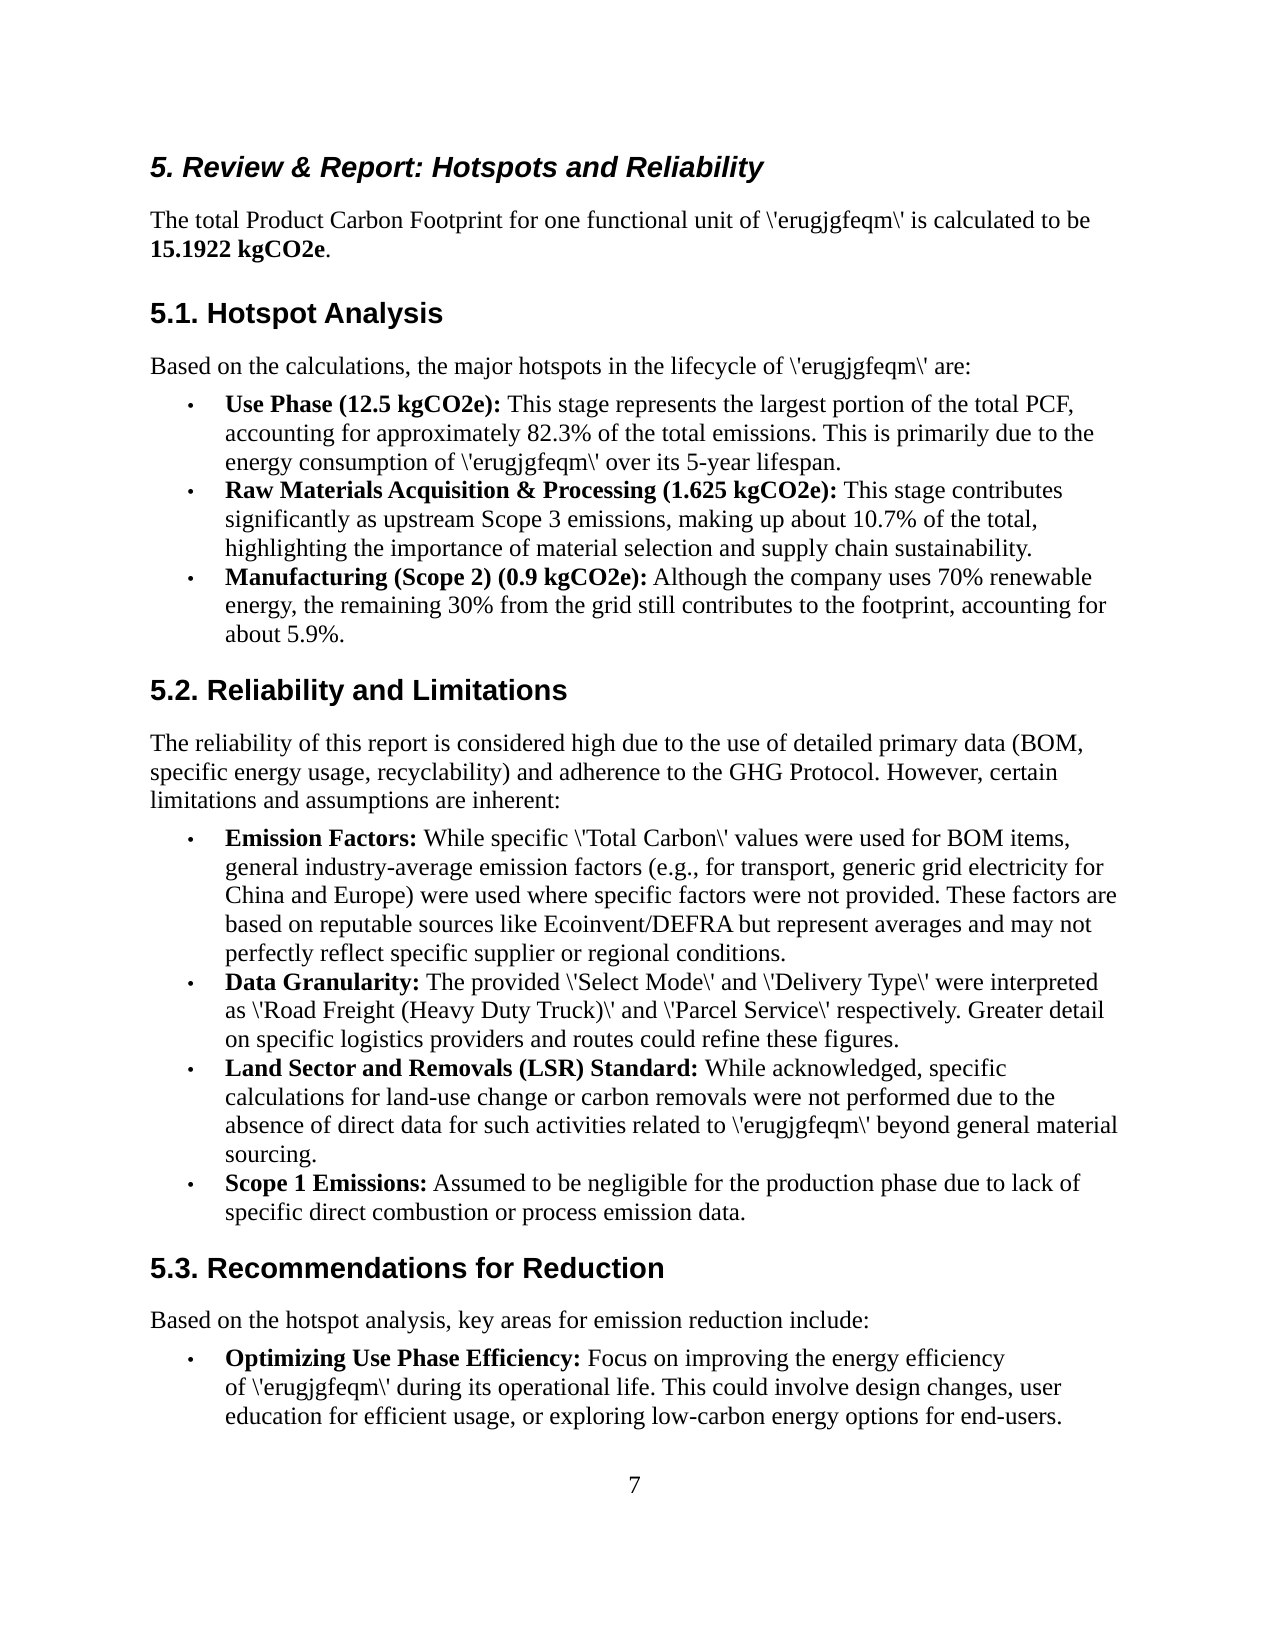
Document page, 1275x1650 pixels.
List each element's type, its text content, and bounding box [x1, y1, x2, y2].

subtitle 5.2. Reliability and Limitations [150, 673, 1125, 706]
list Manufacturing (Scope 2) (0.9 kgCO2e): Although the company uses 70% renewable energy, the remaining 30% from the grid still contributes to the footprint, accounting for about 5.9%. [187, 562, 1125, 648]
list Raw Materials Acquisition & Processing (1.625 kgCO2e): This stage contributes significantly as upstream Scope 3 emissions, making up about 10.7% of the total, highlighting the importance of material selection and supply chain sustainability. [187, 475, 1125, 562]
list Use Phase (12.5 kgCO2e): This stage represents the largest portion of the total PCF, accounting for approximately 82.3% of the total emissions. This is primarily due to the energy consumption of \'erugjgfeqm\' over its 5-year lifespan. [187, 389, 1125, 475]
subtitle 5. Review & Report: Hotspots and Reliability [150, 150, 1125, 183]
subtitle 5.1. Hotspot Analysis [150, 296, 1125, 330]
text The total Product Carbon Footprint for one functional unit of \'erugjgfeqm\' is calculated to be 15.1922 kgCO2e. [150, 205, 1125, 262]
list Land Sector and Removals (LSR) Standard: While acknowledged, specific calculations for land-use change or carbon removals were not performed due to the absence of direct data for such activities related to \'erugjgfeqm\' beyond general material sourcing. [187, 1053, 1125, 1168]
list Emission Factors: While specific \'Total Carbon\' values were used for BOM items, general industry-average emission factors (e.g., for transport, generic grid electricity for China and Europe) were used where specific factors were not provided. These factors are based on reputable sources like Ecoinvent/DEFRA but represent averages and may not perfectly reflect specific supplier or regional conditions. [187, 823, 1125, 967]
list Optimizing Use Phase Efficiency: Focus on improving the energy efficiency of \'erugjgfeqm\' during its operational life. This could involve design changes, user education for efficient usage, or exploring low-carbon energy options for end-users. [187, 1343, 1125, 1429]
text Based on the hotspot analysis, key areas for emission reduction include: [150, 1306, 1125, 1334]
list Data Granularity: The provided \'Select Mode\' and \'Delivery Type\' were interpreted as \'Road Freight (Heavy Duty Truck)\' and \'Parcel Service\' respectively. Greater detail on specific logistics providers and routes could refine these figures. [187, 967, 1125, 1053]
text The reliability of this report is considered high due to the use of detailed primary data (BOM, specific energy usage, recyclability) and adherence to the GHG Protocol. However, certain limitations and assumptions are inherent: [150, 728, 1125, 814]
subtitle 5.3. Recommendations for Reduction [150, 1251, 1125, 1284]
list Scope 1 Emissions: Assumed to be negligible for the production phase due to lack of specific direct combustion or process emission data. [187, 1168, 1125, 1226]
text Based on the calculations, the major hotspots in the lifecycle of \'erugjgfeqm\' are: [150, 351, 1125, 380]
